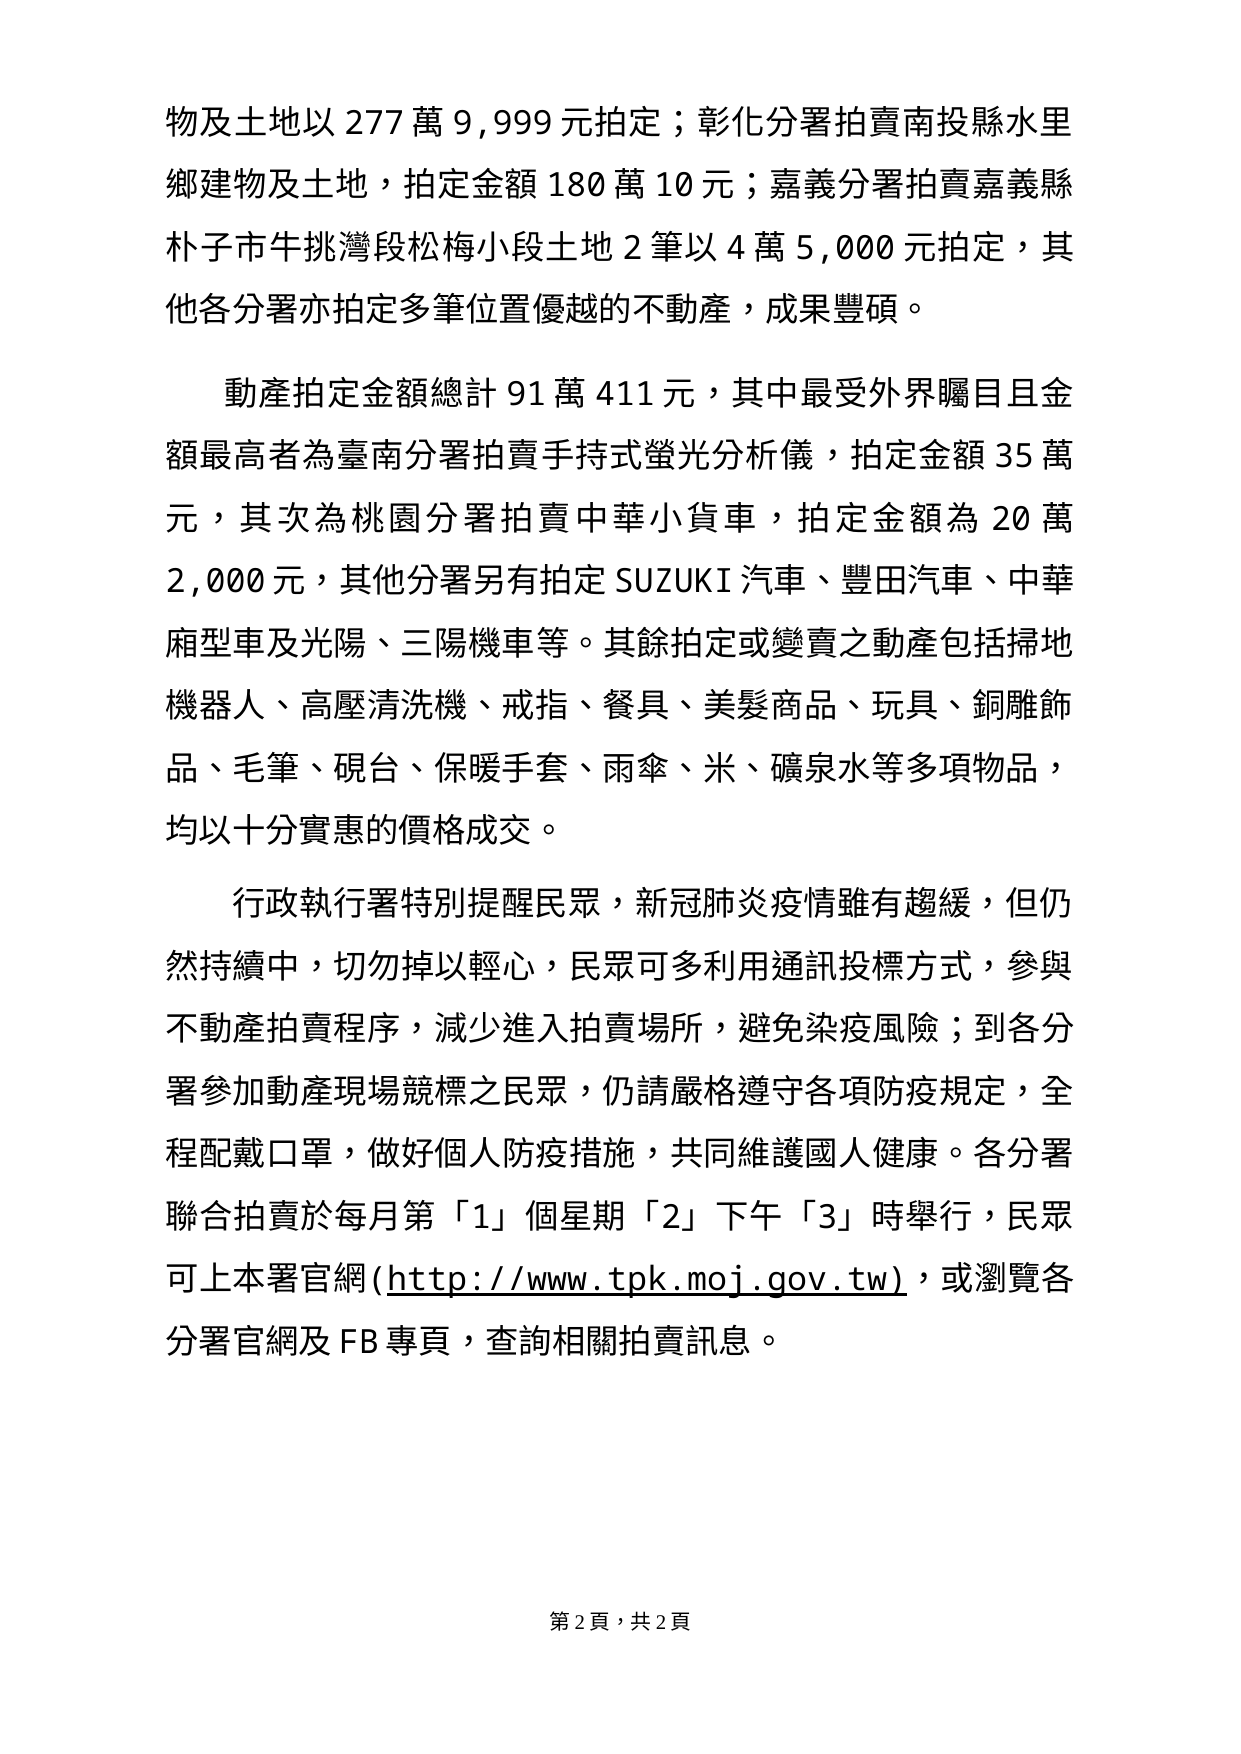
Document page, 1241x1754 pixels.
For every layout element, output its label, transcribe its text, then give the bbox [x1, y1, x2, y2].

text 動產拍定金額總計91萬411元，其中最受外界矚目且金額最高者為臺南分署拍賣手持式螢光分析儀，拍定金額35萬元，其次為桃園分署拍賣中華小貨車，拍定金額為20萬2,000元，其他分署另有拍定SUZUKI汽車、豐田汽車、中華廂型車及光陽、三陽機車等。其餘拍定或變賣之動產包括掃地機器人、高壓清洗機、戒指、餐具、美髮商品、玩具、銅雕飾品、毛筆、硯台、保暖手套、雨傘、米、礦泉水等多項物品，均以十分實惠的價格成交。 [165, 349, 1075, 849]
text 物及土地以277萬9,999元拍定；彰化分署拍賣南投縣水里鄉建物及土地，拍定金額180萬10元；嘉義分署拍賣嘉義縣朴子市牛挑灣段松梅小段土地2筆以4萬5,000元拍定，其他各分署亦拍定多筆位置優越的不動產，成果豐碩。 [165, 78, 1075, 328]
text 行政執行署特別提醒民眾，新冠肺炎疫情雖有趨緩，但仍然持續中，切勿掉以輕心，民眾可多利用通訊投標方式，參與不動產拍賣程序，減少進入拍賣場所，避免染疫風險；到各分署參加動產現場競標之民眾，仍請嚴格遵守各項防疫規定，全程配戴口罩，做好個人防疫措施，共同維護國人健康。各分署聯合拍賣於每月第「1」個星期「2」下午「3」時舉行，民眾可上本署官網(http://www.tpk.moj.gov.tw)，或瀏覽各分署官網及FB專頁，查詢相關拍賣訊息。 [165, 859, 1075, 1359]
